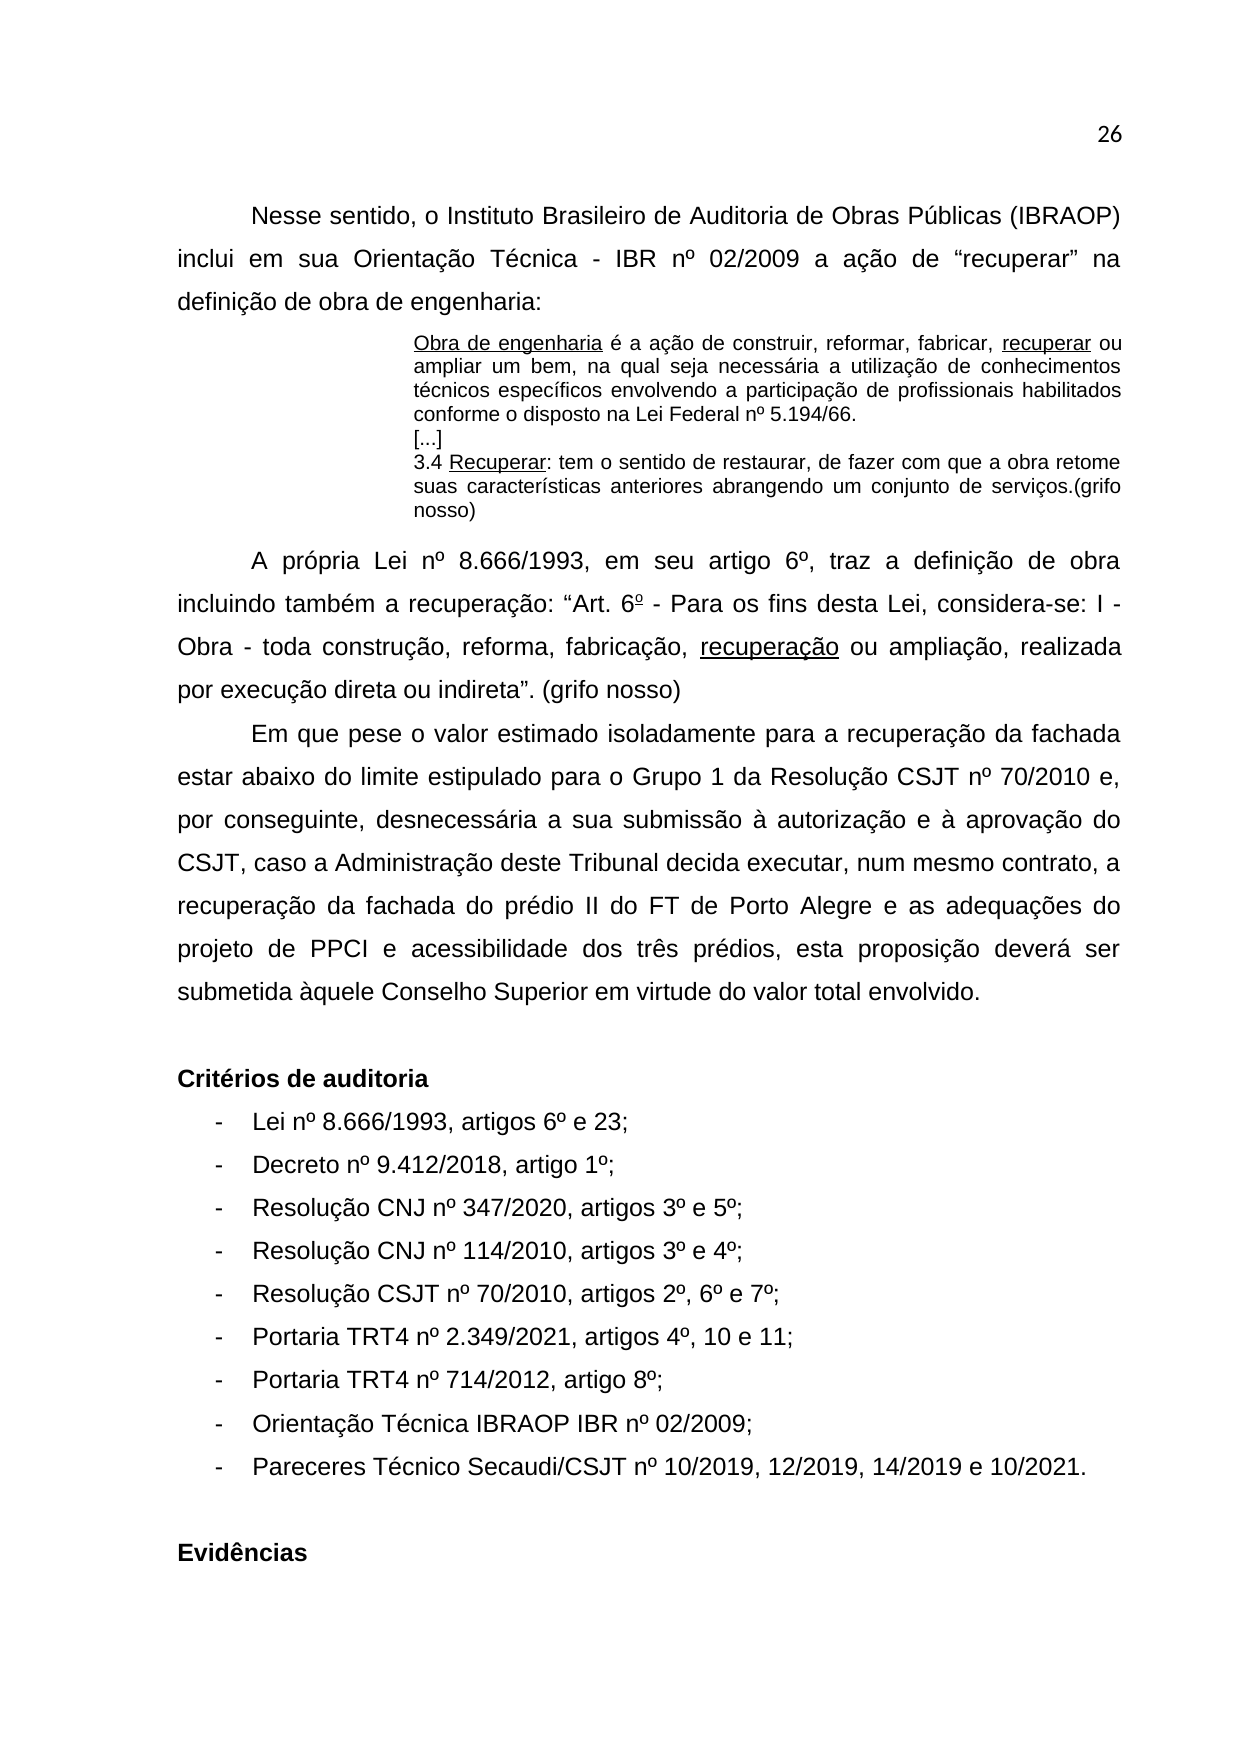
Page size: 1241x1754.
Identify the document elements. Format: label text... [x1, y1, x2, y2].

list Portaria TRT4 nº 714/2012, artigo 8º; [214, 1365, 1122, 1394]
text Nesse sentido, o Instituto Brasileiro de Auditoria de Obras Públicas (IBRAOP) inclui em sua Orientação Técnica - IBR nº 02/2009 a ação de “recuperar” na definição de obra de engenharia: [177, 201, 1122, 316]
list Portaria TRT4 nº 2.349/2021, artigos 4º, 10 e 11; [214, 1322, 1122, 1351]
text Critérios de auditoria [177, 1063, 1122, 1092]
list Decreto nº 9.412/2018, artigo 1º; [214, 1150, 1122, 1178]
text 3.4 Recuperar: tem o sentido de restaurar, de fazer com que a obra retome suas características anteriores abrangendo um conjunto de serviços.(grifo nosso) [413, 450, 1122, 522]
text [...] [413, 426, 1122, 450]
text A própria Lei nº 8.666/1993, em seu artigo 6º, traz a definição de obra incluindo também a recuperação: “Art. 6o - Para os fins desta Lei, considera-se: I - Obra - toda construção, reforma, fabricação, recuperação ou ampliação, realizada por execução direta ou indireta”. (grifo nosso) [177, 546, 1122, 704]
list Resolução CNJ nº 347/2020, artigos 3º e 5º; [214, 1193, 1122, 1222]
text Em que pese o valor estimado isoladamente para a recuperação da fachada estar abaixo do limite estipulado para o Grupo 1 da Resolução CSJT nº 70/2010 e, por conseguinte, desnecessária a sua submissão à autorização e à aprovação do CSJT, caso a Administração deste Tribunal decida executar, num mesmo contrato, a recuperação da fachada do prédio II do FT de Porto Alegre e as adequações do projeto de PPCI e acessibilidade dos três prédios, esta proposição deverá ser submetida àquele Conselho Superior em virtude do valor total envolvido. [177, 718, 1122, 1006]
list Orientação Técnica IBRAOP IBR nº 02/2009; [214, 1408, 1122, 1437]
list Lei nº 8.666/1993, artigos 6º e 23; [214, 1107, 1122, 1135]
text Obra de engenharia é a ação de construir, reformar, fabricar, recuperar ou ampliar um bem, na qual seja necessária a utilização de conhecimentos técnicos específicos envolvendo a participação de profissionais habilitados conforme o disposto na Lei Federal nº 5.194/66. [413, 330, 1122, 426]
text Evidências [177, 1538, 1122, 1567]
list Resolução CNJ nº 114/2010, artigos 3º e 4º; [214, 1236, 1122, 1265]
list Resolução CSJT nº 70/2010, artigos 2º, 6º e 7º; [214, 1279, 1122, 1308]
list Pareceres Técnico Secaudi/CSJT nº 10/2019, 12/2019, 14/2019 e 10/2021. [214, 1452, 1122, 1480]
